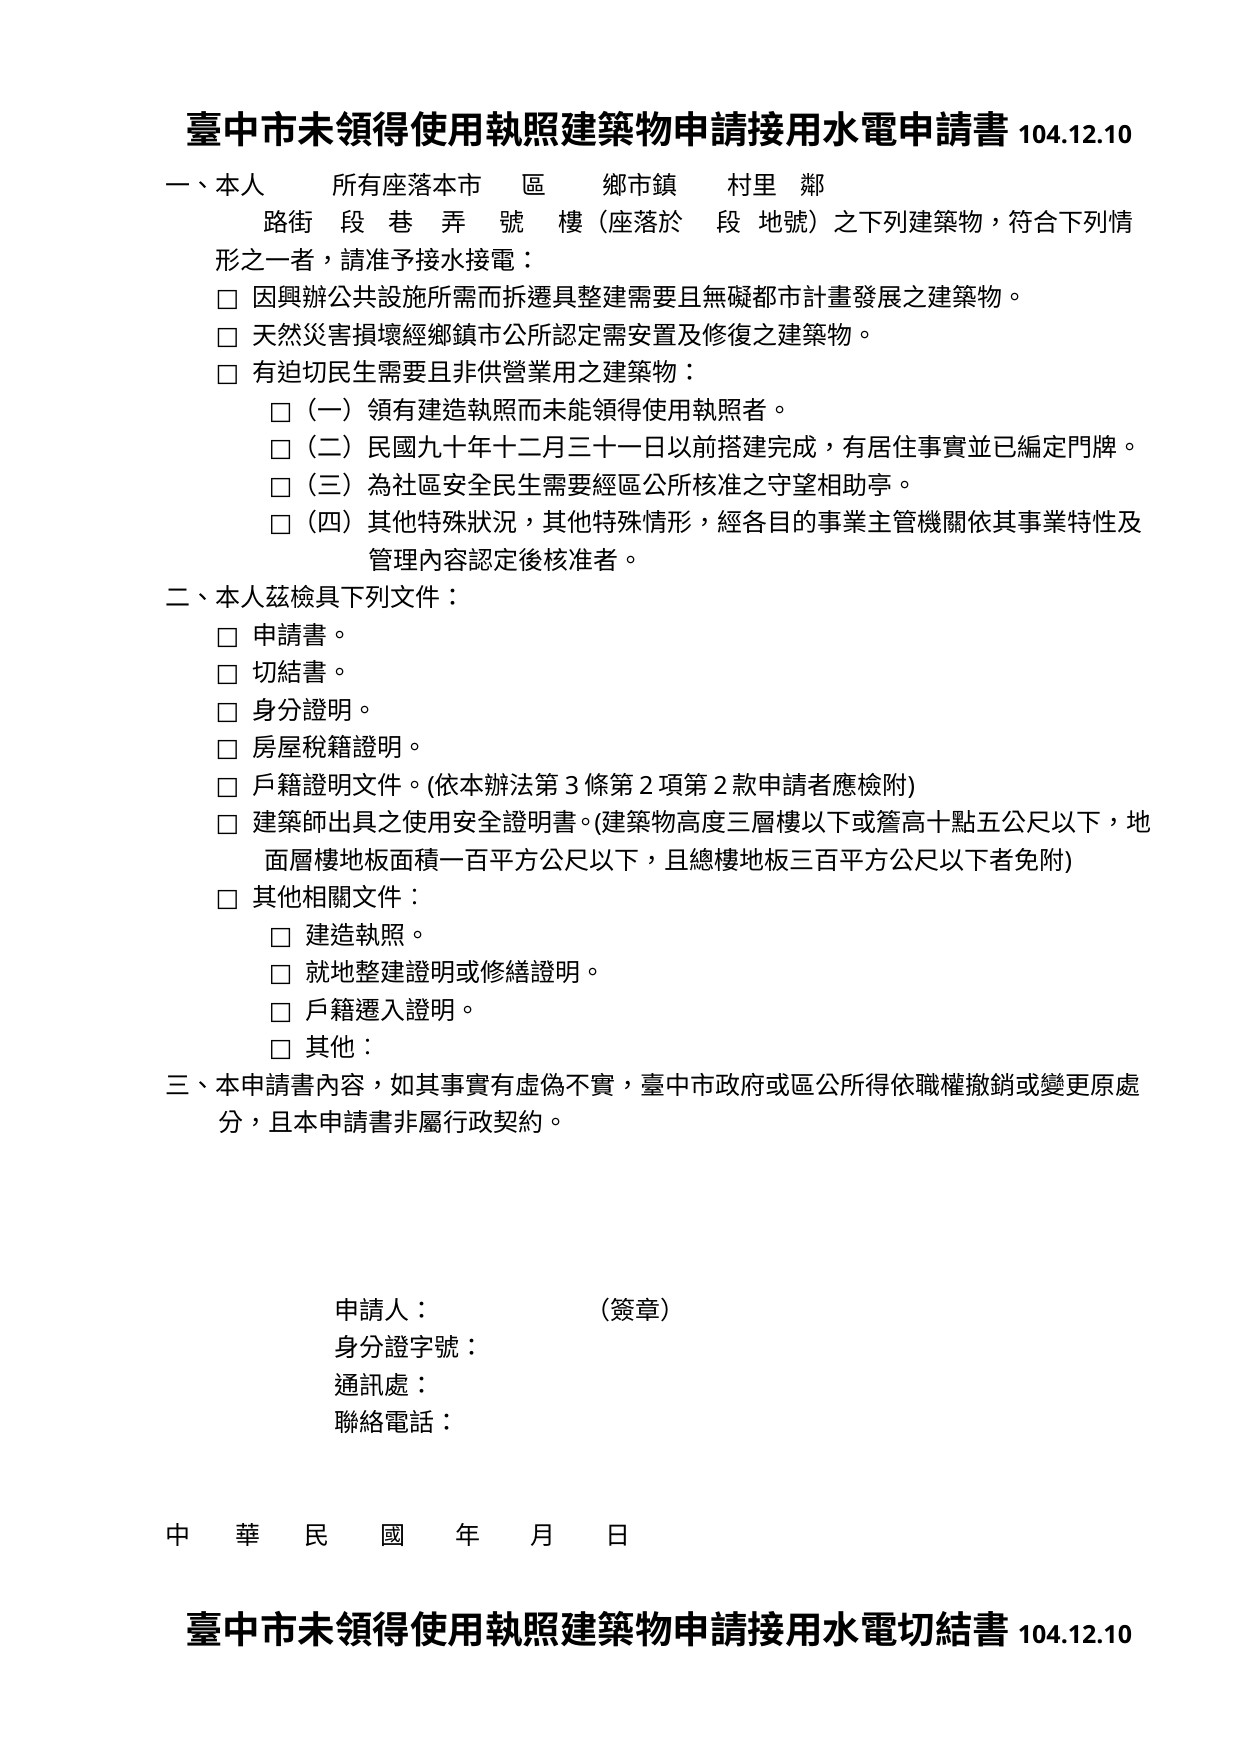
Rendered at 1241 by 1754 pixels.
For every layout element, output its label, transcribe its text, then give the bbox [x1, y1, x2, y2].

text □（四）其他特殊狀況，其他特殊情形，經各目的事業主管機關依其事業特性及管理內容認定後核准者。 [269, 502, 1152, 577]
text 中 華 民 國 年 月 日 [165, 1514, 1152, 1552]
text □ 建造執照。 [165, 914, 1152, 952]
text □ 房屋稅籍證明。 [165, 727, 1152, 764]
text 三、本申請書內容，如其事實有虛偽不實，臺中市政府或區公所得依職權撤銷或變更原處分，且本申請書非屬行政契約。 [165, 1064, 1152, 1139]
text 臺中市未領得使用執照建築物申請接用水電申請書104.12.10 [165, 89, 1152, 164]
text 申請人： （簽章） [165, 1289, 1152, 1327]
text □ 申請書。 [165, 614, 1152, 652]
text □ 天然災害損壞經鄉鎮市公所認定需安置及修復之建築物。 [165, 314, 1152, 352]
text □ 其他︰ [165, 1027, 1152, 1064]
text □ 其他相關文件︰ [165, 877, 1152, 914]
text 二、本人茲檢具下列文件： [165, 577, 1152, 614]
text 聯絡電話： [165, 1402, 1152, 1439]
text □ 因興辦公共設施所需而拆遷具整建需要且無礙都市計畫發展之建築物。 [165, 277, 1152, 314]
text □ 就地整建證明或修繕證明。 [165, 952, 1152, 989]
text □（三）為社區安全民生需要經區公所核准之守望相助亭。 [165, 464, 1152, 502]
text □ 身分證明。 [165, 689, 1152, 727]
text □ 切結書。 [165, 652, 1152, 689]
text □（一）領有建造執照而未能領得使用執照者。 [165, 389, 1152, 427]
text 臺中市未領得使用執照建築物申請接用水電切結書104.12.10 [165, 1589, 1152, 1664]
text □ 戶籍證明文件。(依本辦法第3條第2項第2款申請者應檢附) [165, 764, 1152, 802]
text 通訊處： [165, 1364, 1152, 1402]
text □ 有迫切民生需要且非供營業用之建築物： [165, 352, 1152, 389]
text 路街 段 巷 弄 號 樓（座落於 段 地號）之下列建築物，符合下列情形之一者，請准予接水接電： [165, 202, 1152, 277]
text □ 建築師出具之使用安全證明書。(建築物高度三層樓以下或簷高十點五公尺以下，地面層樓地板面積一百平方公尺以下，且總樓地板三百平方公尺以下者免附) [215, 802, 1152, 877]
text □ 戶籍遷入證明。 [165, 989, 1152, 1027]
text 身分證字號： [165, 1327, 1152, 1364]
text □（二）民國九十年十二月三十一日以前搭建完成，有居住事實並已編定門牌。 [268, 427, 1152, 464]
text 一、本人 所有座落本市 區 鄉市鎮 村里 鄰 [165, 164, 1152, 202]
